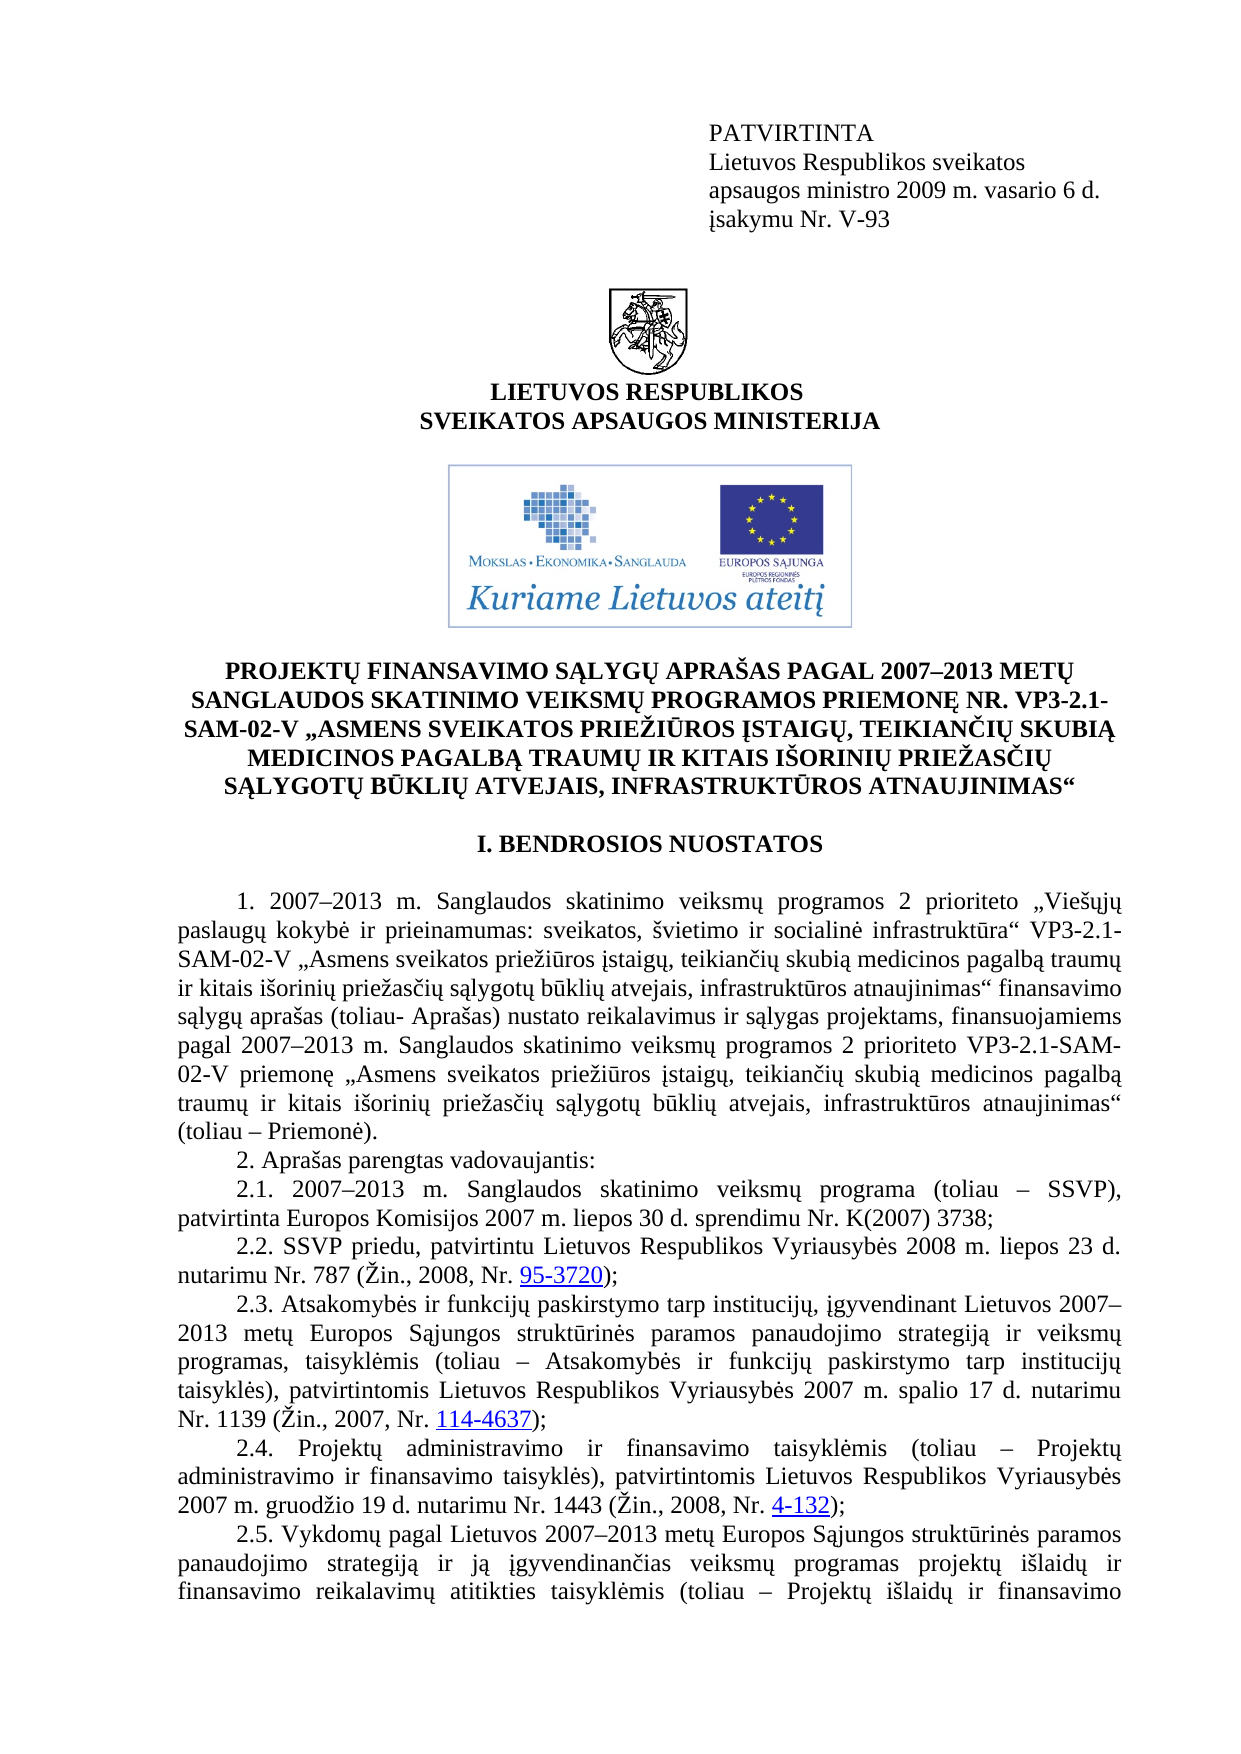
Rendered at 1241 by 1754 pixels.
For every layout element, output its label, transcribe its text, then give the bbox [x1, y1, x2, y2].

text 2.3. Atsakomybės ir funkcijų paskirstymo tarp institucijų, įgyvendinant Lietuvos 2007–2013 metų Europos Sąjungos struktūrinės paramos panaudojimo strategiją ir veiksmų programas, taisyklėmis (toliau – Atsakomybės ir funkcijų paskirstymo tarp institucijų taisyklės), patvirtintomis Lietuvos Respublikos Vyriausybės 2007 m. spalio 17 d. nutarimu Nr. 1139 (Žin., 2007, Nr. 114-4637); [177, 1289, 1122, 1433]
text LIETUVOS RESPUBLIKOS [177, 377, 1122, 406]
text (herbas) [177, 262, 1122, 377]
text PROJEKTŲ FINANSAVIMO SĄLYGŲ APRAŠAS PAGAL 2007–2013 METŲ SANGLAUDOS SKATINIMO VEIKSMŲ PROGRAMOS PRIEMONĘ NR. VP3-2.1-SAM-02-V „ASMENS SVEIKATOS PRIEŽIŪROS ĮSTAIGŲ, TEIKIANČIŲ SKUBIĄ MEDICINOS PAGALBĄ TRAUMŲ IR KITAIS IŠORINIŲ PRIEŽASČIŲ SĄLYGOTŲ BŪKLIŲ ATVEJAIS, INFRASTRUKTŪROS ATNAUJINIMAS“ [177, 656, 1122, 800]
text įsakymu Nr. V-93 [177, 204, 1122, 233]
text 2.2. SSVP priedu, patvirtintu Lietuvos Respublikos Vyriausybės 2008 m. liepos 23 d. nutarimu Nr. 787 (Žin., 2008, Nr. 95-3720); [177, 1231, 1122, 1289]
text 2.4. Projektų administravimo ir finansavimo taisyklėmis (toliau – Projektų administravimo ir finansavimo taisyklės), patvirtintomis Lietuvos Respublikos Vyriausybės 2007 m. gruodžio 19 d. nutarimu Nr. 1443 (Žin., 2008, Nr. 4-132); [177, 1433, 1122, 1519]
text SVEIKATOS APSAUGOS MINISTERIJA [177, 406, 1122, 435]
text 2.5. Vykdomų pagal Lietuvos 2007–2013 metų Europos Sąjungos struktūrinės paramos panaudojimo strategiją ir ją įgyvendinančias veiksmų programas projektų išlaidų ir finansavimo reikalavimų atitikties taisyklėmis (toliau – Projektų išlaidų ir finansavimo [177, 1519, 1122, 1605]
text 2.1. 2007–2013 m. Sanglaudos skatinimo veiksmų programa (toliau – SSVP), patvirtinta Europos Komisijos 2007 m. liepos 30 d. sprendimu Nr. K(2007) 3738; [177, 1174, 1122, 1231]
text PATVIRTINTA [709, 118, 1122, 147]
text 1. 2007–2013 m. Sanglaudos skatinimo veiksmų programos 2 prioriteto „Viešųjų paslaugų kokybė ir prieinamumas: sveikatos, švietimo ir socialinė infrastruktūra“ VP3-2.1-SAM-02-V „Asmens sveikatos priežiūros įstaigų, teikiančių skubią medicinos pagalbą traumų ir kitais išorinių priežasčių sąlygotų būklių atvejais, infrastruktūros atnaujinimas“ finansavimo sąlygų aprašas (toliau- Aprašas) nustato reikalavimus ir sąlygas projektams, finansuojamiems pagal 2007–2013 m. Sanglaudos skatinimo veiksmų programos 2 prioriteto VP3-2.1-SAM-02-V priemonę „Asmens sveikatos priežiūros įstaigų, teikiančių skubią medicinos pagalbą traumų ir kitais išorinių priežasčių sąlygotų būklių atvejais, infrastruktūros atnaujinimas“ (toliau – Priemonė). [177, 886, 1122, 1145]
text Lietuvos Respublikos sveikatos [177, 147, 1122, 176]
text I. BENDROSIOS NUOSTATOS [177, 829, 1122, 858]
text 2. Aprašas parengtas vadovaujantis: [177, 1145, 1122, 1174]
text apsaugos ministro 2009 m. vasario 6 d. [177, 176, 1122, 204]
